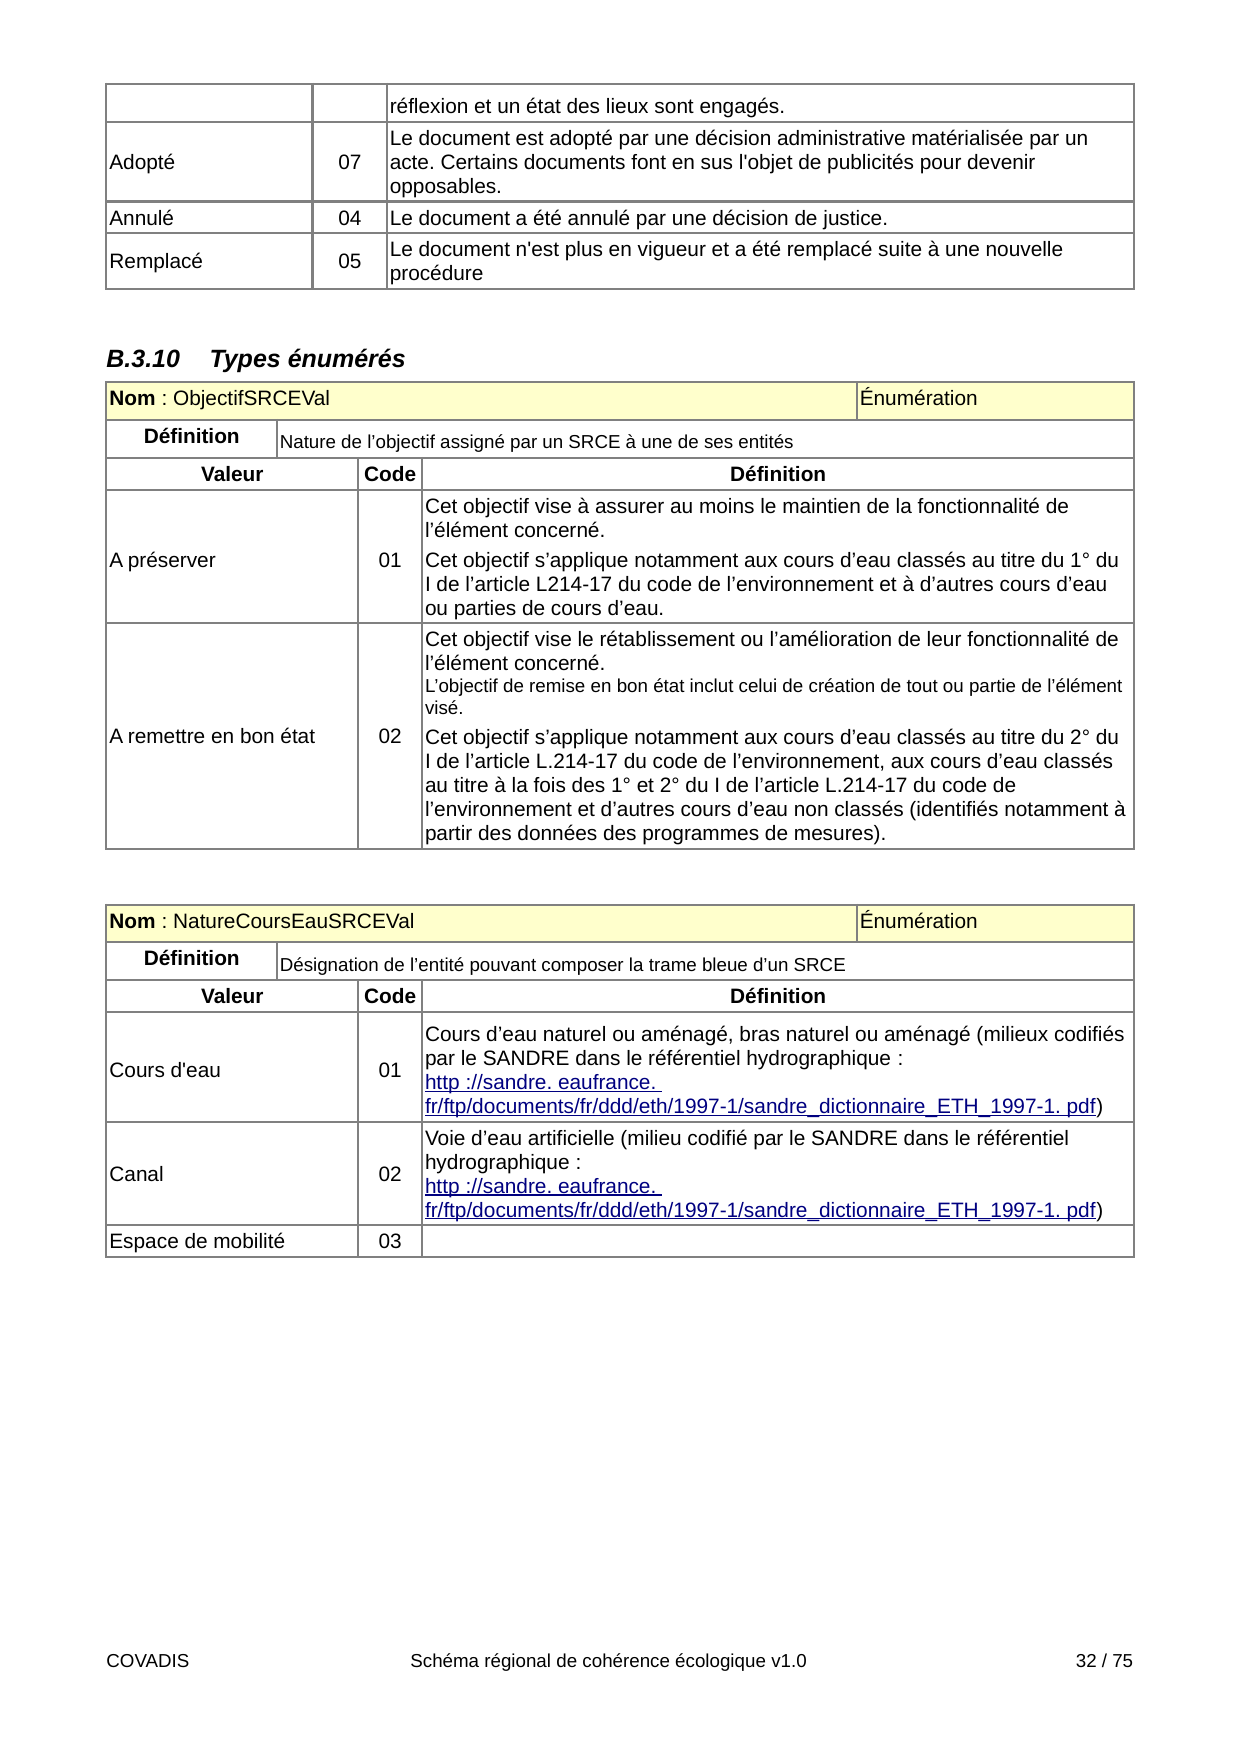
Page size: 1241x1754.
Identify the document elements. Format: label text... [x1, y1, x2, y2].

table_cell Annulé [107, 203, 311, 232]
table_cell Cet objectif vise à assurer au moins le maintien de la fonctionnalité de l’élément concerné. Cet objectif s’applique notamment aux cours d’eau classés au titre du 1° du I de l’article L214-17 du code de l’environnement et à d’autres cours d’eau ou parties de cours d’eau. [423, 491, 1133, 622]
table_cell [314, 85, 386, 121]
table_cell 05 [314, 234, 386, 288]
table_cell Voie d’eau artificielle (milieu codifié par le SANDRE dans le référentiel hydrographique : http ://sandre. eaufrance. fr/ftp/documents/fr/ddd/eth/1997-1/sandre_dictionnaire_ETH_1997-1. pdf) [423, 1123, 1133, 1224]
table_cell Nature de l’objectif assigné par un SRCE à une de ses entités [278, 421, 1133, 457]
table_cell Définition [423, 459, 1133, 489]
table_cell 01 [359, 1013, 421, 1121]
table_cell 07 [314, 123, 386, 200]
table_cell Valeur [107, 459, 357, 489]
table_cell réflexion et un état des lieux sont engagés. [388, 85, 1133, 121]
table_cell Le document n'est plus en vigueur et a été remplacé suite à une nouvelle procédure [388, 234, 1133, 288]
table_cell 02 [359, 624, 421, 847]
table_cell Cours d'eau [107, 1013, 357, 1121]
table_cell A préserver [107, 491, 357, 622]
table_cell Désignation de l’entité pouvant composer la trame bleue d’un SRCE [278, 943, 1133, 979]
table_cell 02 [359, 1123, 421, 1224]
table_header Nom : ObjectifSRCEVal [107, 383, 856, 419]
table_cell Cours d’eau naturel ou aménagé, bras naturel ou aménagé (milieux codifiés par le SANDRE dans le référentiel hydrographique : http ://sandre. eaufrance. fr/ftp/documents/fr/ddd/eth/1997-1/sandre_dictionnaire_ETH_1997-1. pdf) [423, 1013, 1133, 1121]
table_cell Définition [423, 981, 1133, 1011]
table_header Énumération [858, 906, 1133, 941]
table_cell Cet objectif vise le rétablissement ou l’amélioration de leur fonctionnalité de l’élément concerné. L’objectif de remise en bon état inclut celui de création de tout ou partie de l’élément visé. Cet objectif s’applique notamment aux cours d’eau classés au titre du 2° du I de l’article L.214-17 du code de l’environnement, aux cours d’eau classés au titre à la fois des 1° et 2° du I de l’article L.214-17 du code de l’environnement et d’autres cours d’eau non classés (identifiés notamment à partir des données des programmes de mesures). [423, 624, 1133, 847]
table_header Énumération [858, 383, 1133, 419]
table_cell [423, 1226, 1133, 1256]
table_cell Définition [107, 943, 276, 979]
table_cell Définition [107, 421, 276, 457]
table_header Nom : NatureCoursEauSRCEVal [107, 906, 856, 941]
table_cell 03 [359, 1226, 421, 1256]
table_cell [107, 85, 311, 121]
table_cell Espace de mobilité [107, 1226, 357, 1256]
table_cell Adopté [107, 123, 311, 200]
table_cell Code [359, 981, 421, 1011]
subtitle Types énumérés [106, 343, 1134, 372]
table_cell 01 [359, 491, 421, 622]
table_cell Canal [107, 1123, 357, 1224]
table_cell Code [359, 459, 421, 489]
table_cell Le document est adopté par une décision administrative matérialisée par un acte. Certains documents font en sus l'objet de publicités pour devenir opposables. [388, 123, 1133, 200]
table_cell Le document a été annulé par une décision de justice. [388, 203, 1133, 232]
table_cell A remettre en bon état [107, 624, 357, 847]
table_cell 04 [314, 203, 386, 232]
table_cell Valeur [107, 981, 357, 1011]
table_cell Remplacé [107, 234, 311, 288]
